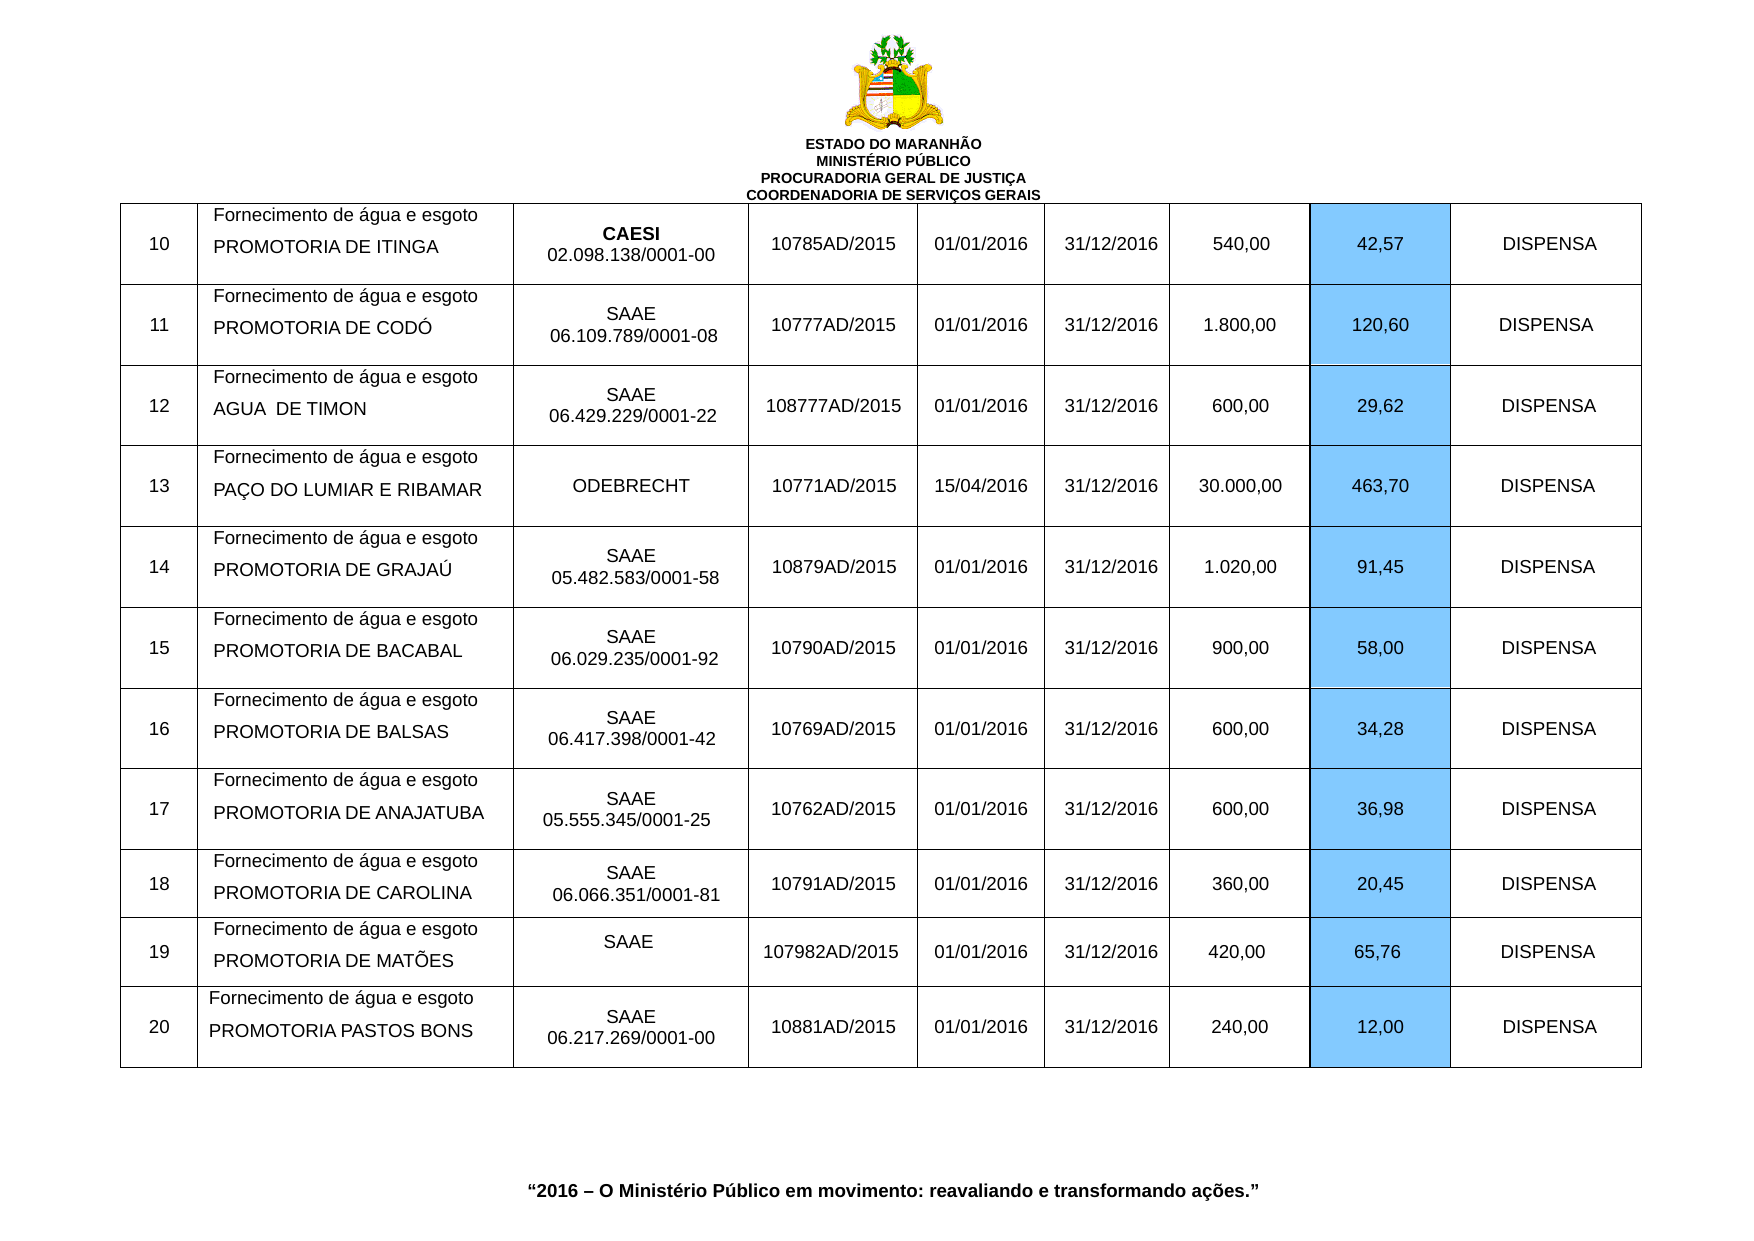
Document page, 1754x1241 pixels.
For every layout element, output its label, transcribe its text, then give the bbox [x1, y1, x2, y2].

table_cell 20,45 [1311, 850, 1450, 917]
table_cell 91,45 [1311, 527, 1450, 607]
table_cell 01/01/2016 [918, 850, 1044, 917]
table_cell 31/12/2016 [1045, 850, 1169, 917]
table_cell 01/01/2016 [918, 987, 1044, 1067]
table_cell 14 [121, 527, 197, 607]
table_cell 31/12/2016 [1045, 204, 1169, 284]
table_cell 10769AD/2015 [749, 689, 917, 768]
table_cell 1.020,00 [1170, 527, 1309, 607]
table_cell SAAE 05.555.345/0001-25 [514, 769, 748, 849]
table_cell 01/01/2016 [918, 527, 1044, 607]
table_cell Fornecimento de água e esgoto PAÇO DO LUMIAR E RIBAMAR [198, 446, 513, 526]
table_cell 1.800,00 [1170, 285, 1309, 364]
table_cell 16 [121, 689, 197, 768]
table_cell 10 [121, 204, 197, 284]
table_cell 42,57 [1311, 204, 1450, 284]
table_cell Fornecimento de água e esgoto PROMOTORIA DE BACABAL [198, 608, 513, 687]
table_cell 17 [121, 769, 197, 849]
table_cell 11 [121, 285, 197, 364]
table_cell 31/12/2016 [1045, 987, 1169, 1067]
table_cell 12,00 [1311, 987, 1450, 1067]
table_cell 31/12/2016 [1045, 918, 1169, 986]
table_cell Fornecimento de água e esgoto PROMOTORIA PASTOS BONS [198, 987, 513, 1067]
table_cell 20 [121, 987, 197, 1067]
table_cell 600,00 [1170, 689, 1309, 768]
table_cell DISPENSA [1451, 769, 1641, 849]
table_cell 31/12/2016 [1045, 769, 1169, 849]
table_cell DISPENSA [1451, 918, 1641, 986]
table_cell 65,76 [1311, 918, 1450, 986]
table_cell 10881AD/2015 [749, 987, 917, 1067]
table_cell 01/01/2016 [918, 689, 1044, 768]
table_cell 01/01/2016 [918, 918, 1044, 986]
table_cell 13 [121, 446, 197, 526]
table_cell 18 [121, 850, 197, 917]
table_cell 58,00 [1311, 608, 1450, 687]
table_cell 31/12/2016 [1045, 527, 1169, 607]
table_cell 10762AD/2015 [749, 769, 917, 849]
table_cell DISPENSA [1451, 446, 1641, 526]
table_cell DISPENSA [1451, 366, 1641, 445]
table_cell 19 [121, 918, 197, 986]
table_cell 10771AD/2015 [749, 446, 917, 526]
table_cell 34,28 [1311, 689, 1450, 768]
table_cell 31/12/2016 [1045, 366, 1169, 445]
table_cell 10790AD/2015 [749, 608, 917, 687]
table_cell SAAE 06.417.398/0001-42 [514, 689, 748, 768]
table_cell 10785AD/2015 [749, 204, 917, 284]
table_cell 107982AD/2015 [749, 918, 917, 986]
table_cell Fornecimento de água e esgoto PROMOTORIA DE CODÓ [198, 285, 513, 364]
table_cell 01/01/2016 [918, 769, 1044, 849]
table_cell DISPENSA [1451, 608, 1641, 687]
table_cell 31/12/2016 [1045, 285, 1169, 364]
table_cell 108777AD/2015 [749, 366, 917, 445]
table_cell Fornecimento de água e esgoto PROMOTORIA DE BALSAS [198, 689, 513, 768]
table_cell SAAE 06.066.351/0001-81 [514, 850, 748, 917]
table_cell SAAE 05.482.583/0001-58 [514, 527, 748, 607]
table_cell 01/01/2016 [918, 608, 1044, 687]
table_cell 600,00 [1170, 366, 1309, 445]
table_cell 01/01/2016 [918, 285, 1044, 364]
table_cell DISPENSA [1451, 689, 1641, 768]
table_cell 10791AD/2015 [749, 850, 917, 917]
table_cell SAAE 06.217.269/0001-00 [514, 987, 748, 1067]
table_cell Fornecimento de água e esgoto PROMOTORIA DE ANAJATUBA [198, 769, 513, 849]
table_cell 15/04/2016 [918, 446, 1044, 526]
table_cell 10777AD/2015 [749, 285, 917, 364]
table_cell 360,00 [1170, 850, 1309, 917]
table_cell 15 [121, 608, 197, 687]
table_cell SAAE 06.429.229/0001-22 [514, 366, 748, 445]
table_cell Fornecimento de água e esgoto PROMOTORIA DE ITINGA [198, 204, 513, 284]
table_cell 31/12/2016 [1045, 689, 1169, 768]
table_cell 900,00 [1170, 608, 1309, 687]
table_cell SAAE 06.029.235/0001-92 [514, 608, 748, 687]
table_cell DISPENSA [1451, 850, 1641, 917]
table_cell Fornecimento de água e esgoto AGUA DE TIMON [198, 366, 513, 445]
table_cell 01/01/2016 [918, 366, 1044, 445]
table_cell Fornecimento de água e esgoto PROMOTORIA DE GRAJAÚ [198, 527, 513, 607]
table_cell 120,60 [1311, 285, 1450, 364]
table_cell SAAE 06.109.789/0001-08 [514, 285, 748, 364]
table_cell 420,00 [1170, 918, 1309, 986]
table_cell 30.000,00 [1170, 446, 1309, 526]
table_cell 31/12/2016 [1045, 608, 1169, 687]
table_cell 12 [121, 366, 197, 445]
table_cell DISPENSA [1451, 527, 1641, 607]
table_cell 36,98 [1311, 769, 1450, 849]
table_cell 540,00 [1170, 204, 1309, 284]
table_cell 31/12/2016 [1045, 446, 1169, 526]
table_cell DISPENSA [1451, 285, 1641, 364]
table_cell DISPENSA [1451, 204, 1641, 284]
table_cell DISPENSA [1451, 987, 1641, 1067]
picture [839, 29, 948, 136]
table_cell 463,70 [1311, 446, 1450, 526]
table_cell 01/01/2016 [918, 204, 1044, 284]
table_cell Fornecimento de água e esgoto PROMOTORIA DE CAROLINA [198, 850, 513, 917]
table_cell 29,62 [1311, 366, 1450, 445]
table_cell Fornecimento de água e esgoto PROMOTORIA DE MATÕES [198, 918, 513, 986]
table_cell CAESI 02.098.138/0001-00 [514, 204, 748, 284]
table_cell SAAE [514, 918, 748, 986]
table_cell 600,00 [1170, 769, 1309, 849]
table_cell 10879AD/2015 [749, 527, 917, 607]
table_cell ODEBRECHT [514, 446, 748, 526]
table_cell 240,00 [1170, 987, 1309, 1067]
